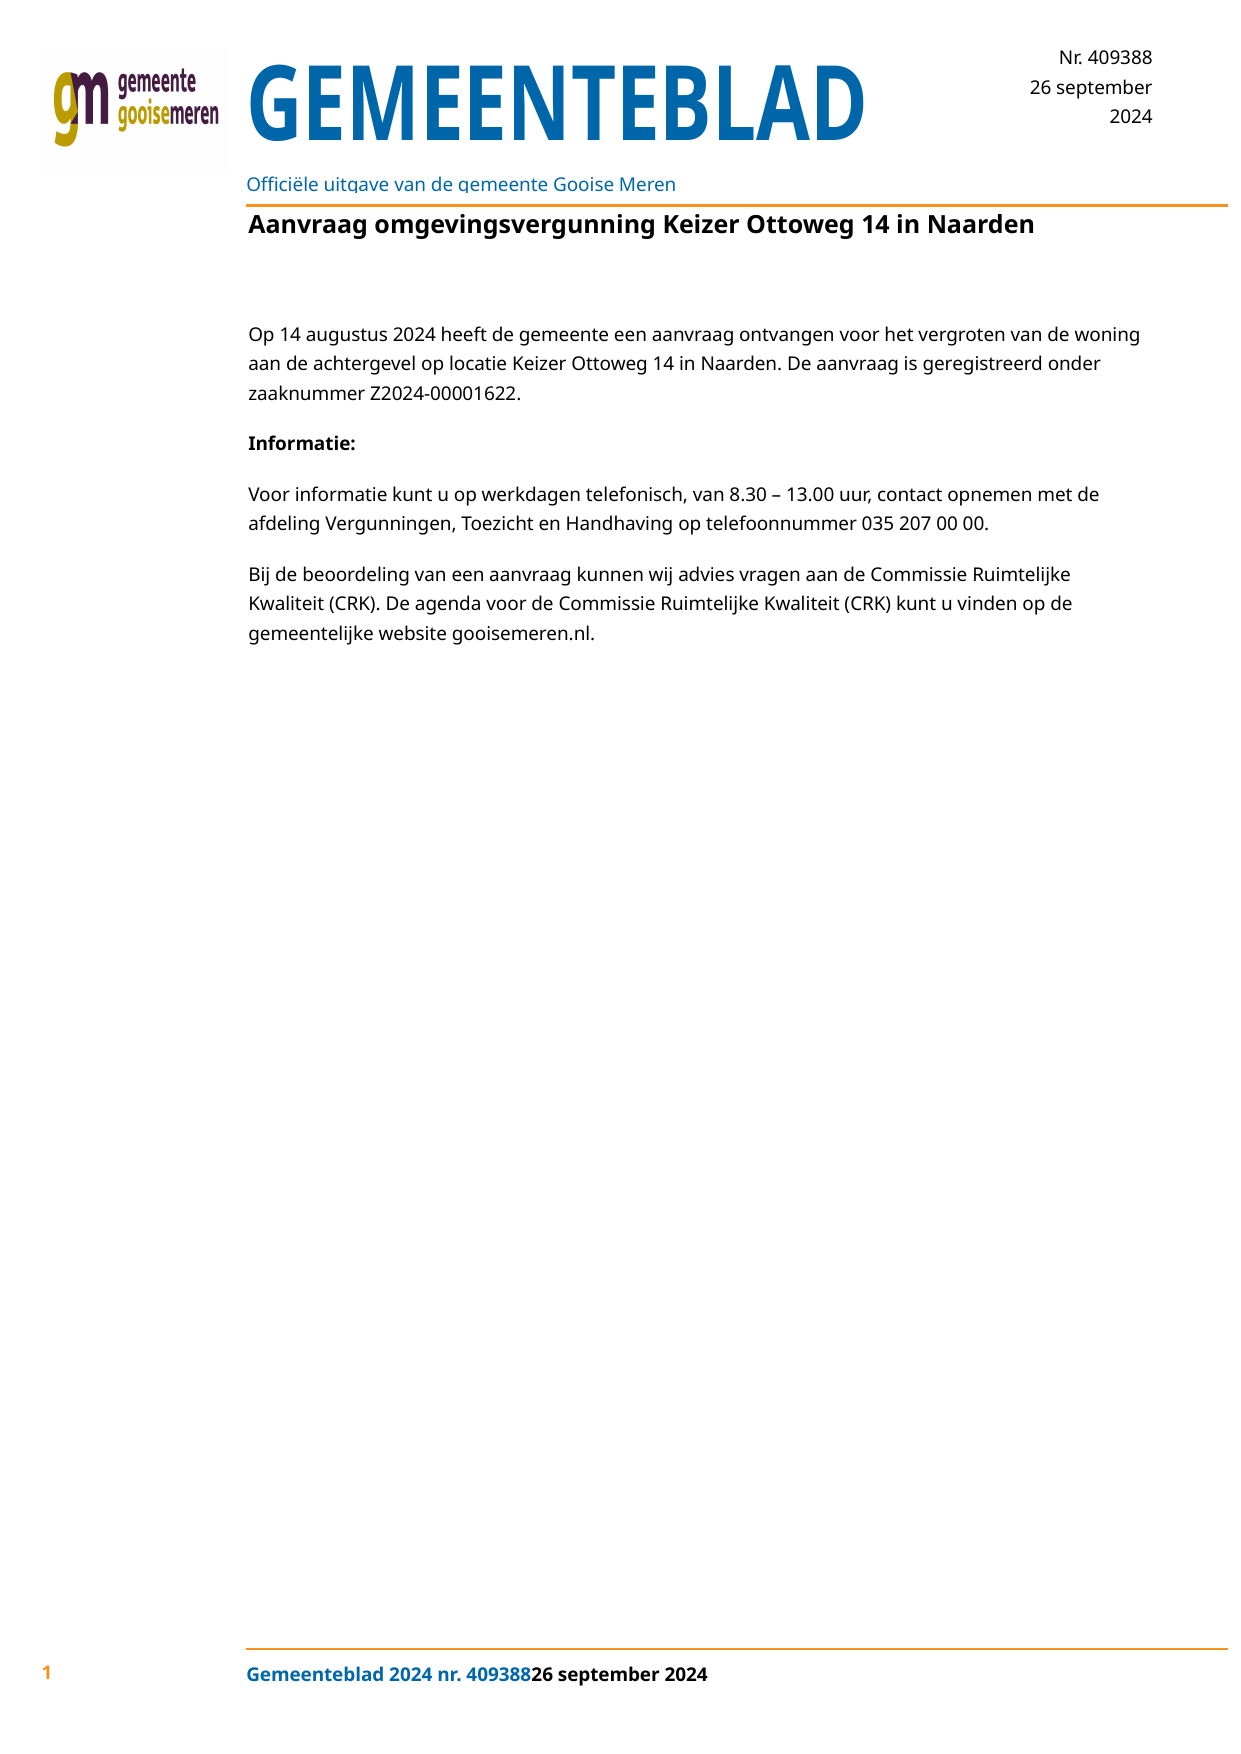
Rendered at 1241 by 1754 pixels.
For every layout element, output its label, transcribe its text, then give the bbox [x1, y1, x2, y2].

text Op 14 augustus 2024 heeft de gemeente een aanvraag ontvangen voor het vergroten van de woning aan de achtergevel op locatie Keizer Ottoweg 14 in Naarden. De aanvraag is geregistreerd onder zaaknummer Z2024-00001622. [248, 321, 1152, 406]
text Informatie: [248, 430, 1152, 456]
picture [41, 47, 231, 172]
text Bij de beoordeling van een aanvraag kunnen wij advies vragen aan de Commissie Ruimtelijke Kwaliteit (CRK). De agenda voor de Commissie Ruimtelijke Kwaliteit (CRK) kunt u vinden op de gemeentelijke website gooisemeren.nl. [248, 561, 1152, 646]
text Voor informatie kunt u op werkdagen telefonisch, van 8.30 – 13.00 uur, contact opnemen met de afdeling Vergunningen, Toezicht en Handhaving op telefoonnummer 035 207 00 00. [248, 481, 1152, 536]
text Aanvraag omgevingsvergunning Keizer Ottoweg 14 in Naarden [248, 207, 1152, 241]
